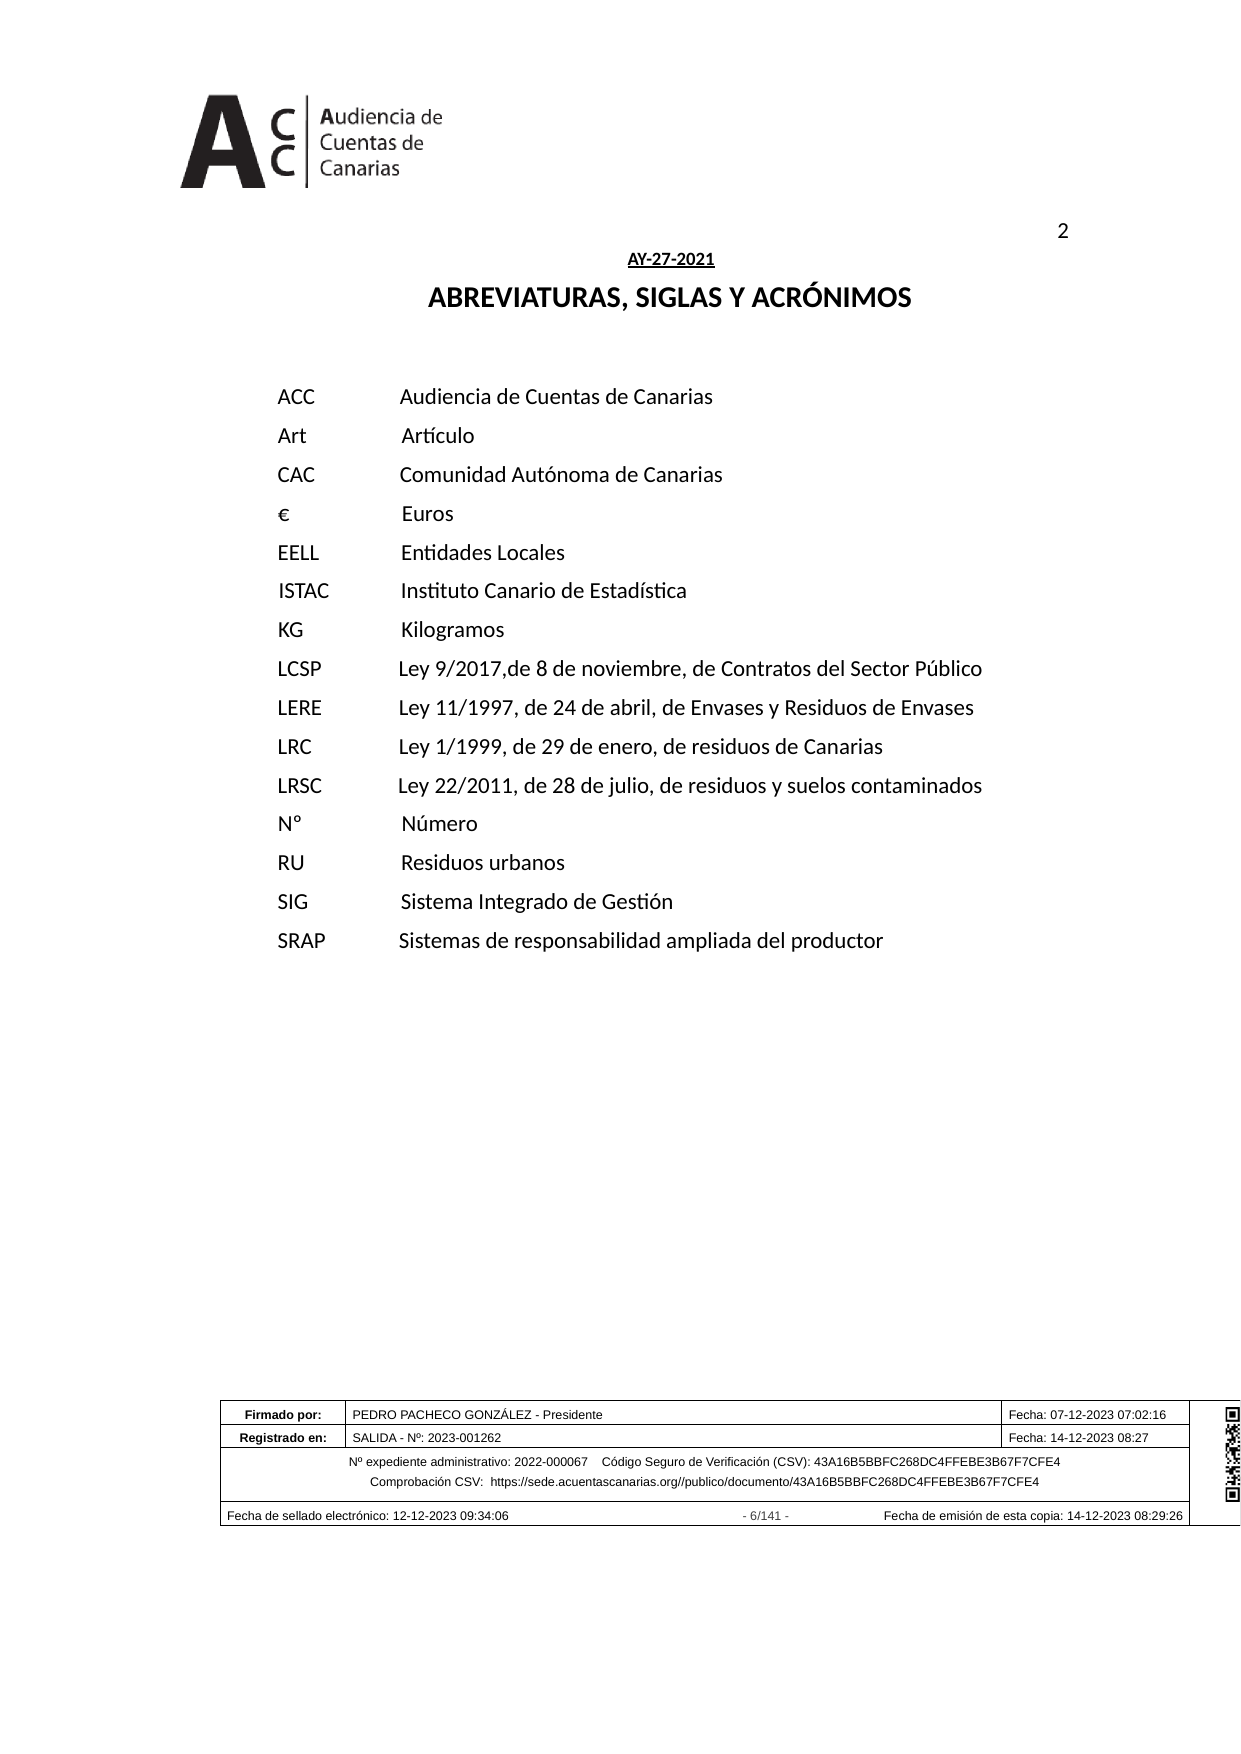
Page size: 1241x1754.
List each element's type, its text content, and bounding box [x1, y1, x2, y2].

text SRAP Sistemas de responsabilidad ampliada del productor [221, 926, 1096, 954]
text LERE Ley 11/1997, de 24 de abril, de Envases y Residuos de Envases [221, 693, 1096, 721]
text ACC Audiencia de Cuentas de Canarias [221, 382, 1096, 411]
text € Euros [221, 499, 1096, 527]
text ABREVIATURAS, SIGLAS Y ACRÓNIMOS [251, 278, 1096, 315]
text Art Artículo [221, 421, 1096, 449]
text LCSP Ley 9/2017,de 8 de noviembre, de Contratos del Sector Público [221, 654, 1096, 682]
text LRSC Ley 22/2011, de 28 de julio, de residuos y suelos contaminados [221, 771, 1096, 799]
text CAC Comunidad Autónoma de Canarias [221, 460, 1096, 488]
text SIG Sistema Integrado de Gestión [221, 887, 1096, 915]
text LRC Ley 1/1999, de 29 de enero, de residuos de Canarias [221, 732, 1096, 760]
text AY-27-2021 [251, 247, 1096, 269]
text Nº Número [221, 809, 1096, 838]
text EELL Entidades Locales [221, 538, 1096, 566]
text 2 [221, 216, 1074, 244]
text ISTAC Instituto Canario de Estadística [221, 577, 1096, 605]
text KG Kilogramos [221, 615, 1096, 643]
text RU Residuos urbanos [221, 848, 1096, 877]
